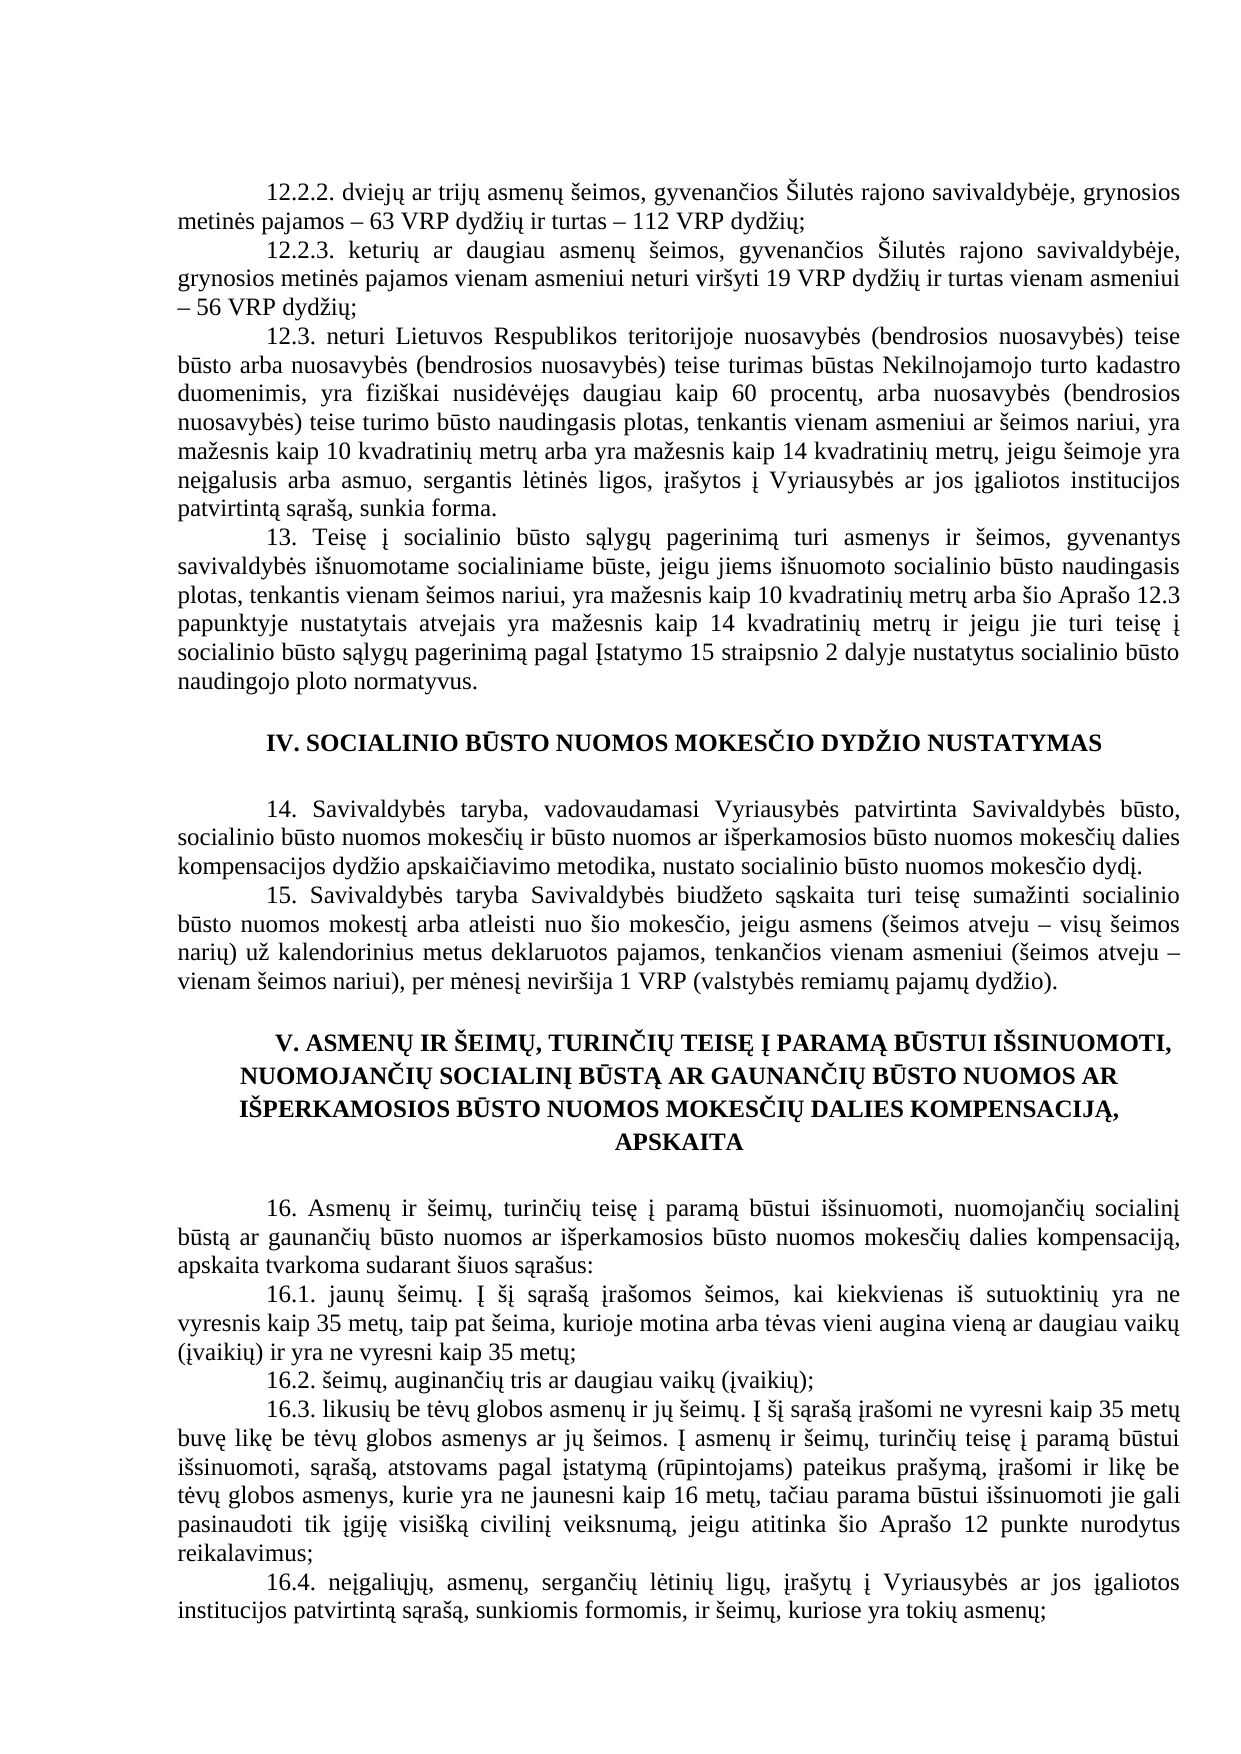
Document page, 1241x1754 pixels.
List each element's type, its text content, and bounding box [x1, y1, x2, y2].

text 16.3. likusių be tėvų globos asmenų ir jų šeimų. Į šį sąrašą įrašomi ne vyresni kaip 35 metų buvę likę be tėvų globos asmenys ar jų šeimos. Į asmenų ir šeimų, turinčių teisę į paramą būstui išsinuomoti, sąrašą, atstovams pagal įstatymą (rūpintojams) pateikus prašymą, įrašomi ir likę be tėvų globos asmenys, kurie yra ne jaunesni kaip 16 metų, tačiau parama būstui išsinuomoti jie gali pasinaudoti tik įgiję visišką civilinį veiksnumą, jeigu atitinka šio Aprašo 12 punkte nurodytus reikalavimus; [177, 1394, 1181, 1567]
text 16.1. jaunų šeimų. Į šį sąrašą įrašomos šeimos, kai kiekvienas iš sutuoktinių yra ne vyresnis kaip 35 metų, taip pat šeima, kurioje motina arba tėvas vieni augina vieną ar daugiau vaikų (įvaikių) ir yra ne vyresni kaip 35 metų; [177, 1279, 1181, 1366]
text V. ASMENŲ IR ŠEIMŲ, TURINČIŲ TEISĘ Į PARAMĄ BŪSTUI IŠSINUOMOTI, NUOMOJANČIŲ SOCIALINĮ BŪSTĄ AR GAUNANČIŲ BŪSTO NUOMOS AR IŠPERKAMOSIOS BŪSTO NUOMOS MOKESČIŲ DALIES KOMPENSACIJĄ, APSKAITA [177, 1028, 1181, 1156]
text 14. Savivaldybės taryba, vadovaudamasi Vyriausybės patvirtinta Savivaldybės būsto, socialinio būsto nuomos mokesčių ir būsto nuomos ar išperkamosios būsto nuomos mokesčių dalies kompensacijos dydžio apskaičiavimo metodika, nustato socialinio būsto nuomos mokesčio dydį. [177, 794, 1181, 880]
text IV. SOCIALINIO BŪSTO NUOMOS MOKESČIO DYDŽIO NUSTATYMAS [177, 728, 1181, 756]
text 15. Savivaldybės taryba Savivaldybės biudžeto sąskaita turi teisę sumažinti socialinio būsto nuomos mokestį arba atleisti nuo šio mokesčio, jeigu asmens (šeimos atveju – visų šeimos narių) už kalendorinius metus deklaruotos pajamos, tenkančios vienam asmeniui (šeimos atveju – vienam šeimos nariui), per mėnesį neviršija 1 VRP (valstybės remiamų pajamų dydžio). [177, 880, 1181, 995]
text 16. Asmenų ir šeimų, turinčių teisę į paramą būstui išsinuomoti, nuomojančių socialinį būstą ar gaunančių būsto nuomos ar išperkamosios būsto nuomos mokesčių dalies kompensaciją, apskaita tvarkoma sudarant šiuos sąrašus: [177, 1193, 1181, 1279]
text 12.3. neturi Lietuvos Respublikos teritorijoje nuosavybės (bendrosios nuosavybės) teise būsto arba nuosavybės (bendrosios nuosavybės) teise turimas būstas Nekilnojamojo turto kadastro duomenimis, yra fiziškai nusidėvėjęs daugiau kaip 60 procentų, arba nuosavybės (bendrosios nuosavybės) teise turimo būsto naudingasis plotas, tenkantis vienam asmeniui ar šeimos nariui, yra mažesnis kaip 10 kvadratinių metrų arba yra mažesnis kaip 14 kvadratinių metrų, jeigu šeimoje yra neįgalusis arba asmuo, sergantis lėtinės ligos, įrašytos į Vyriausybės ar jos įgaliotos institucijos patvirtintą sąrašą, sunkia forma. [177, 321, 1181, 522]
text 16.4. neįgaliųjų, asmenų, sergančių lėtinių ligų, įrašytų į Vyriausybės ar jos įgaliotos institucijos patvirtintą sąrašą, sunkiomis formomis, ir šeimų, kuriose yra tokių asmenų; [177, 1567, 1181, 1624]
text 16.2. šeimų, auginančių tris ar daugiau vaikų (įvaikių); [177, 1366, 1181, 1394]
text 13. Teisę į socialinio būsto sąlygų pagerinimą turi asmenys ir šeimos, gyvenantys savivaldybės išnuomotame socialiniame būste, jeigu jiems išnuomoto socialinio būsto naudingasis plotas, tenkantis vienam šeimos nariui, yra mažesnis kaip 10 kvadratinių metrų arba šio Aprašo 12.3 papunktyje nustatytais atvejais yra mažesnis kaip 14 kvadratinių metrų ir jeigu jie turi teisę į socialinio būsto sąlygų pagerinimą pagal Įstatymo 15 straipsnio 2 dalyje nustatytus socialinio būsto naudingojo ploto normatyvus. [177, 522, 1181, 695]
text 12.2.3. keturių ar daugiau asmenų šeimos, gyvenančios Šilutės rajono savivaldybėje, grynosios metinės pajamos vienam asmeniui neturi viršyti 19 VRP dydžių ir turtas vienam asmeniui – 56 VRP dydžių; [177, 235, 1181, 321]
text 12.2.2. dviejų ar trijų asmenų šeimos, gyvenančios Šilutės rajono savivaldybėje, grynosios metinės pajamos – 63 VRP dydžių ir turtas – 112 VRP dydžių; [177, 177, 1181, 235]
